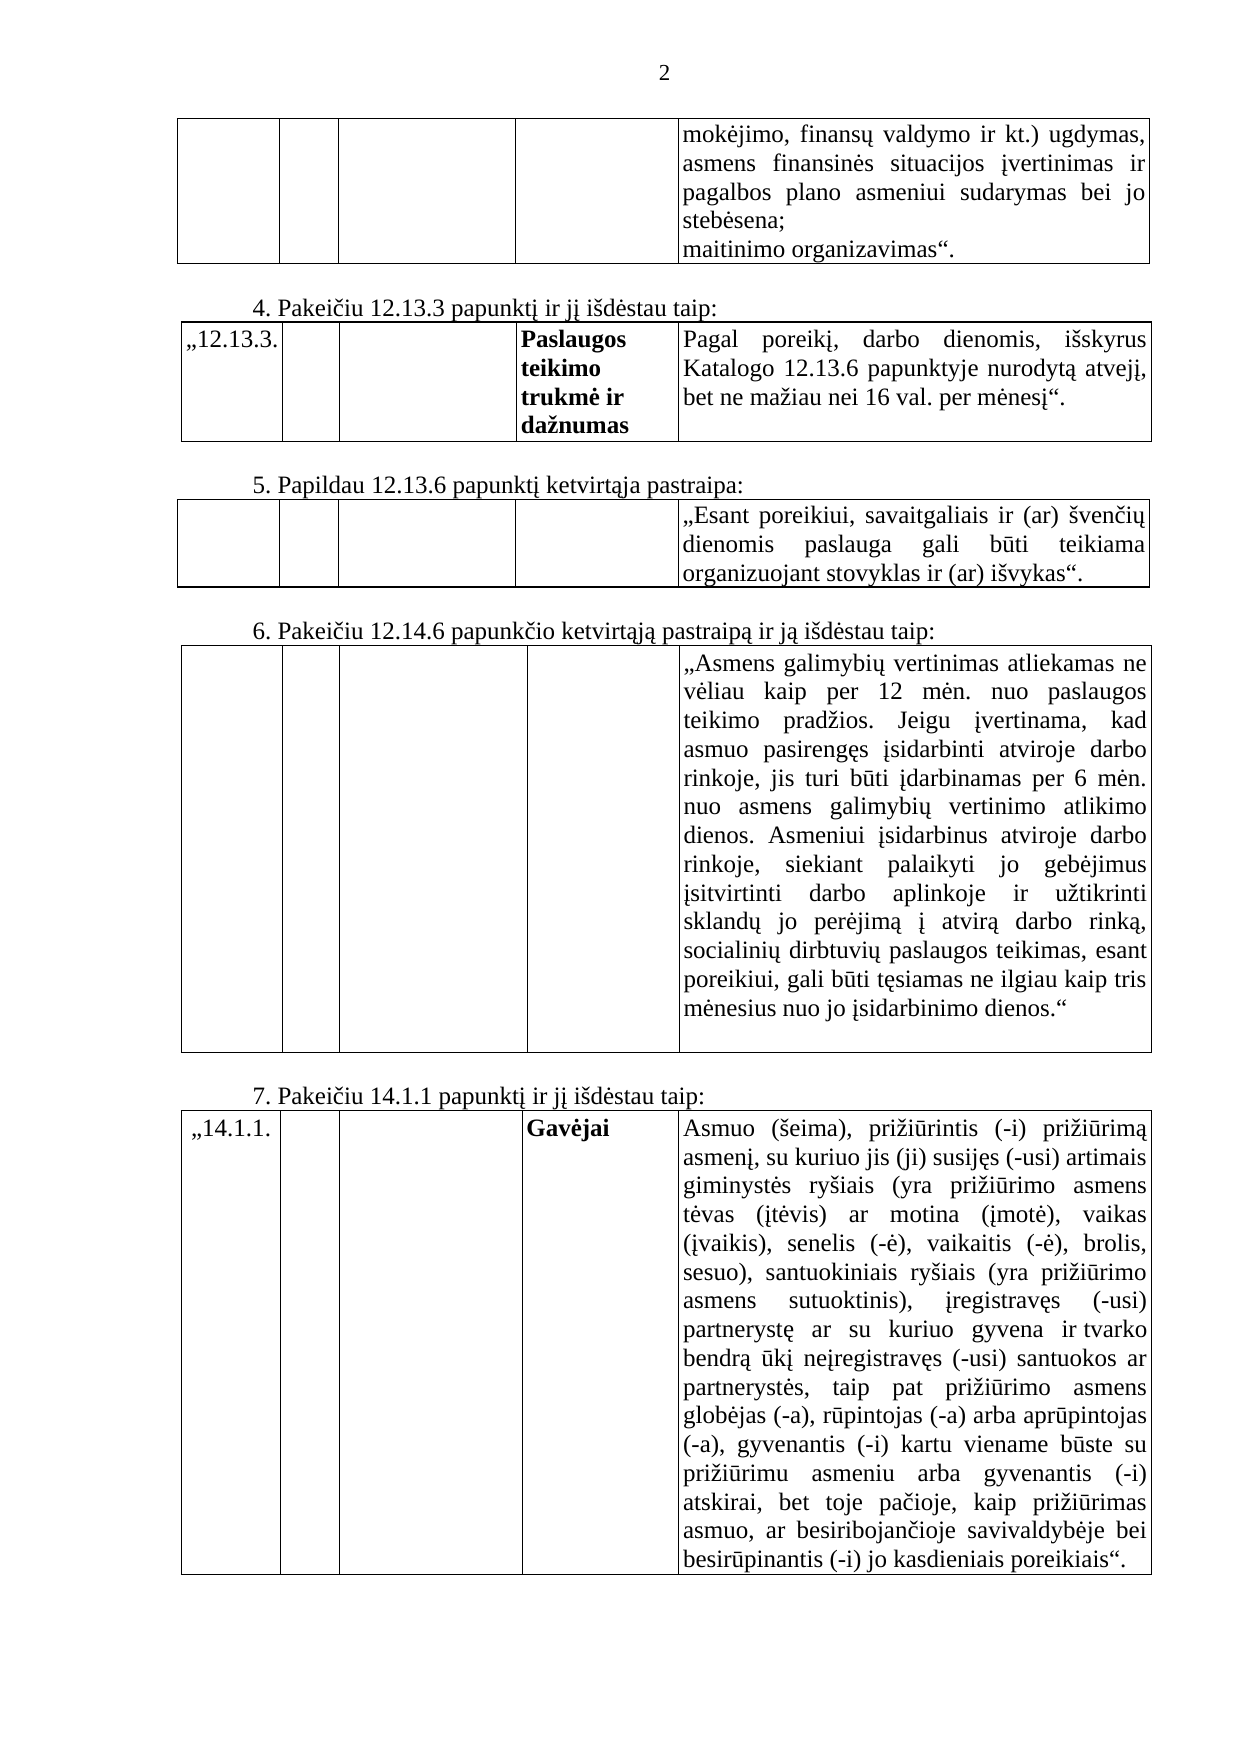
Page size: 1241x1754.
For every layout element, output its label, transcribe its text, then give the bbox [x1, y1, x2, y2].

text 4. Pakeičiu 12.13.3 papunktį ir jį išdėstau taip: [177, 293, 1152, 321]
table_header [178, 500, 279, 586]
table_header „14.1.1. [182, 1111, 280, 1574]
table_header [340, 646, 527, 1052]
table_header [281, 1111, 339, 1574]
table_header „Asmens galimybių vertinimas atliekamas ne vėliau kaip per 12 mėn. nuo paslaugos teikimo pradžios. Jeigu įvertinama, kad asmuo pasirengęs įsidarbinti atviroje darbo rinkoje, jis turi būti įdarbinamas per 6 mėn. nuo asmens galimybių vertinimo atlikimo dienos. Asmeniui įsidarbinus atviroje darbo rinkoje, siekiant palaikyti jo gebėjimus įsitvirtinti darbo aplinkoje ir užtikrinti sklandų jo perėjimą į atvirą darbo rinką, socialinių dirbtuvių paslaugos teikimas, esant poreikiui, gali būti tęsiamas ne ilgiau kaip tris mėnesius nuo jo įsidarbinimo dienos.“ [680, 646, 1151, 1052]
table_header mokėjimo, finansų valdymo ir kt.) ugdymas, asmens finansinės situacijos įvertinimas ir pagalbos plano asmeniui sudarymas bei jo stebėsena; maitinimo organizavimas“. [679, 119, 1149, 263]
table_header Paslaugos teikimo trukmė ir dažnumas [517, 323, 678, 441]
table_header [340, 323, 516, 441]
table_header [283, 323, 339, 441]
table_header Pagal poreikį, darbo dienomis, išskyrus Katalogo 12.13.6 papunktyje nurodytą atvejį, bet ne mažiau nei 16 val. per mėnesį“. [679, 323, 1151, 441]
table_header [280, 500, 338, 586]
table_header [178, 119, 279, 263]
table_header [182, 646, 282, 1052]
text 6. Pakeičiu 12.14.6 papunkčio ketvirtąją pastraipą ir ją išdėstau taip: [177, 616, 1152, 645]
table_header „Esant poreikiui, savaitgaliais ir (ar) švenčių dienomis paslauga gali būti teikiama organizuojant stovyklas ir (ar) išvykas“. [679, 500, 1149, 586]
table_header [516, 119, 678, 263]
table_header „12.13.3. [182, 323, 282, 441]
table_header Asmuo (šeima), prižiūrintis (-i) prižiūrimą asmenį, su kuriuo jis (ji) susijęs (-usi) artimais giminystės ryšiais (yra prižiūrimo asmens tėvas (įtėvis) ar motina (įmotė), vaikas (įvaikis), senelis (-ė), vaikaitis (-ė), brolis, sesuo), santuokiniais ryšiais (yra prižiūrimo asmens sutuoktinis), įregistravęs (-usi) partnerystę ar su kuriuo gyvena ir tvarko bendrą ūkį neįregistravęs (-usi) santuokos ar partnerystės, taip pat prižiūrimo asmens globėjas (-a), rūpintojas (-a) arba aprūpintojas (-a), gyvenantis (-i) kartu viename būste su prižiūrimu asmeniu arba gyvenantis (-i) atskirai, bet toje pačioje, kaip prižiūrimas asmuo, ar besiribojančioje savivaldybėje bei besirūpinantis (-i) jo kasdieniais poreikiais“. [679, 1111, 1151, 1574]
table_header [528, 646, 679, 1052]
table_header [340, 1111, 522, 1574]
table_header [516, 500, 678, 586]
table_header [339, 500, 515, 586]
text 5. Papildau 12.13.6 papunktį ketvirtąja pastraipa: [177, 470, 1152, 499]
table_header [280, 119, 338, 263]
text 7. Pakeičiu 14.1.1 papunktį ir jį išdėstau taip: [177, 1081, 1152, 1110]
table_header Gavėjai [523, 1111, 678, 1574]
table_header [339, 119, 515, 263]
table_header [283, 646, 339, 1052]
